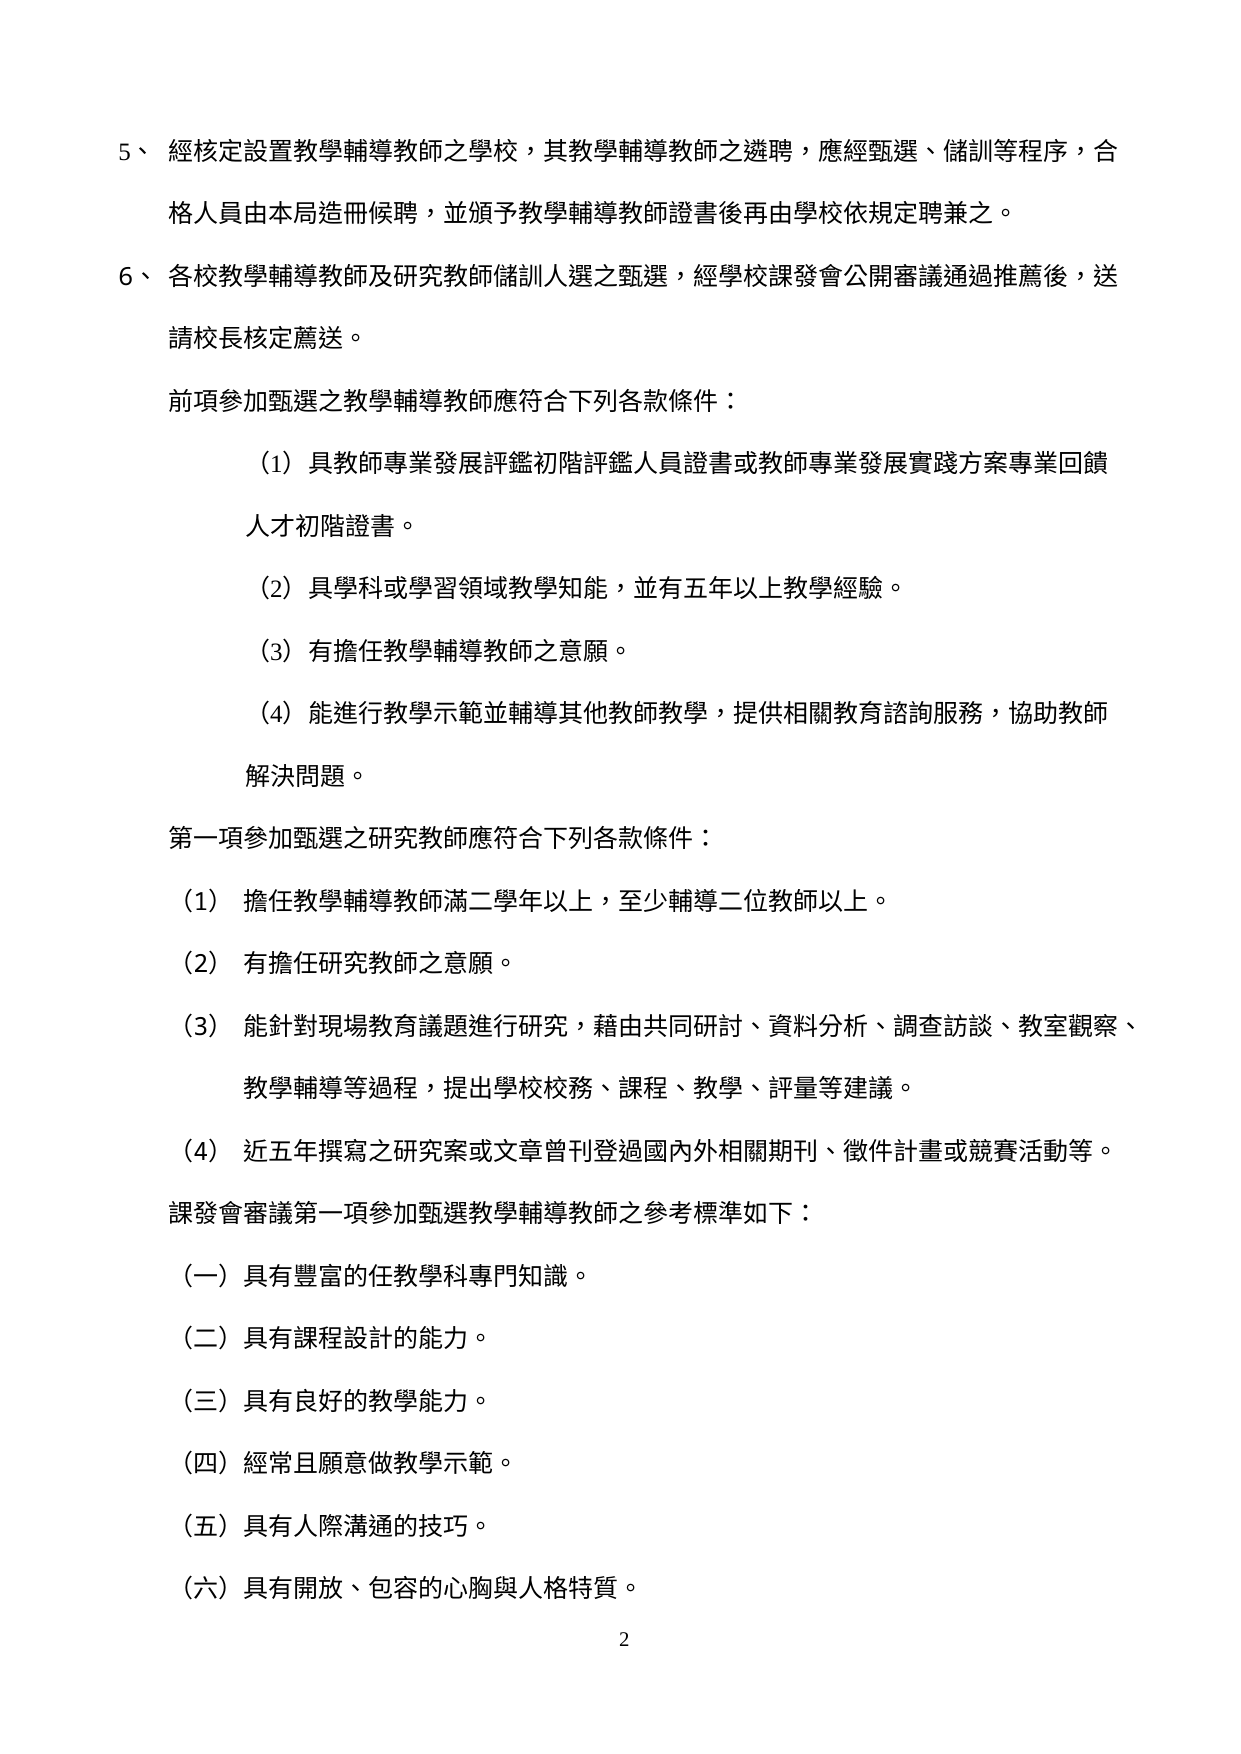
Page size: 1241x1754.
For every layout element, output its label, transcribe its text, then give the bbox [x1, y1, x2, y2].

text 課發會審議第一項參加甄選教學輔導教師之參考標準如下： [118, 1170, 1122, 1233]
list 能進行教學示範並輔導其他教師教學，提供相關教育諮詢服務，協助教師解決問題。 [245, 670, 1122, 795]
list 能針對現場教育議題進行研究，藉由共同研討、資料分析、調查訪談、教室觀察、教學輔導等過程，提出學校校務、課程、教學、評量等建議。 [168, 983, 1122, 1108]
list 近五年撰寫之研究案或文章曾刊登過國內外相關期刊、徵件計畫或競賽活動等。 [168, 1108, 1122, 1170]
text （六）具有開放、包容的心胸與人格特質。 [118, 1545, 1122, 1608]
list 各校教學輔導教師及研究教師儲訓人選之甄選，經學校課發會公開審議通過推薦後，送請校長核定薦送。 [118, 233, 1122, 358]
list 具教師專業發展評鑑初階評鑑人員證書或教師專業發展實踐方案專業回饋人才初階證書。 [245, 420, 1122, 545]
text 前項參加甄選之教學輔導教師應符合下列各款條件： [168, 358, 1122, 420]
text （三）具有良好的教學能力。 [118, 1358, 1122, 1420]
text （二）具有課程設計的能力。 [118, 1295, 1122, 1358]
list 具學科或學習領域教學知能，並有五年以上教學經驗。 [245, 545, 1122, 608]
list 有擔任教學輔導教師之意願。 [245, 608, 1122, 670]
text （五）具有人際溝通的技巧。 [118, 1483, 1122, 1545]
list 經核定設置教學輔導教師之學校，其教學輔導教師之遴聘，應經甄選、儲訓等程序，合格人員由本局造冊候聘，並頒予教學輔導教師證書後再由學校依規定聘兼之。 [118, 108, 1122, 233]
text 第一項參加甄選之研究教師應符合下列各款條件： [168, 795, 1122, 858]
list 擔任教學輔導教師滿二學年以上，至少輔導二位教師以上。 [168, 858, 1122, 920]
text （一）具有豐富的任教學科專門知識。 [118, 1233, 1122, 1295]
list 有擔任研究教師之意願。 [168, 920, 1122, 983]
text （四）經常且願意做教學示範。 [118, 1420, 1122, 1483]
